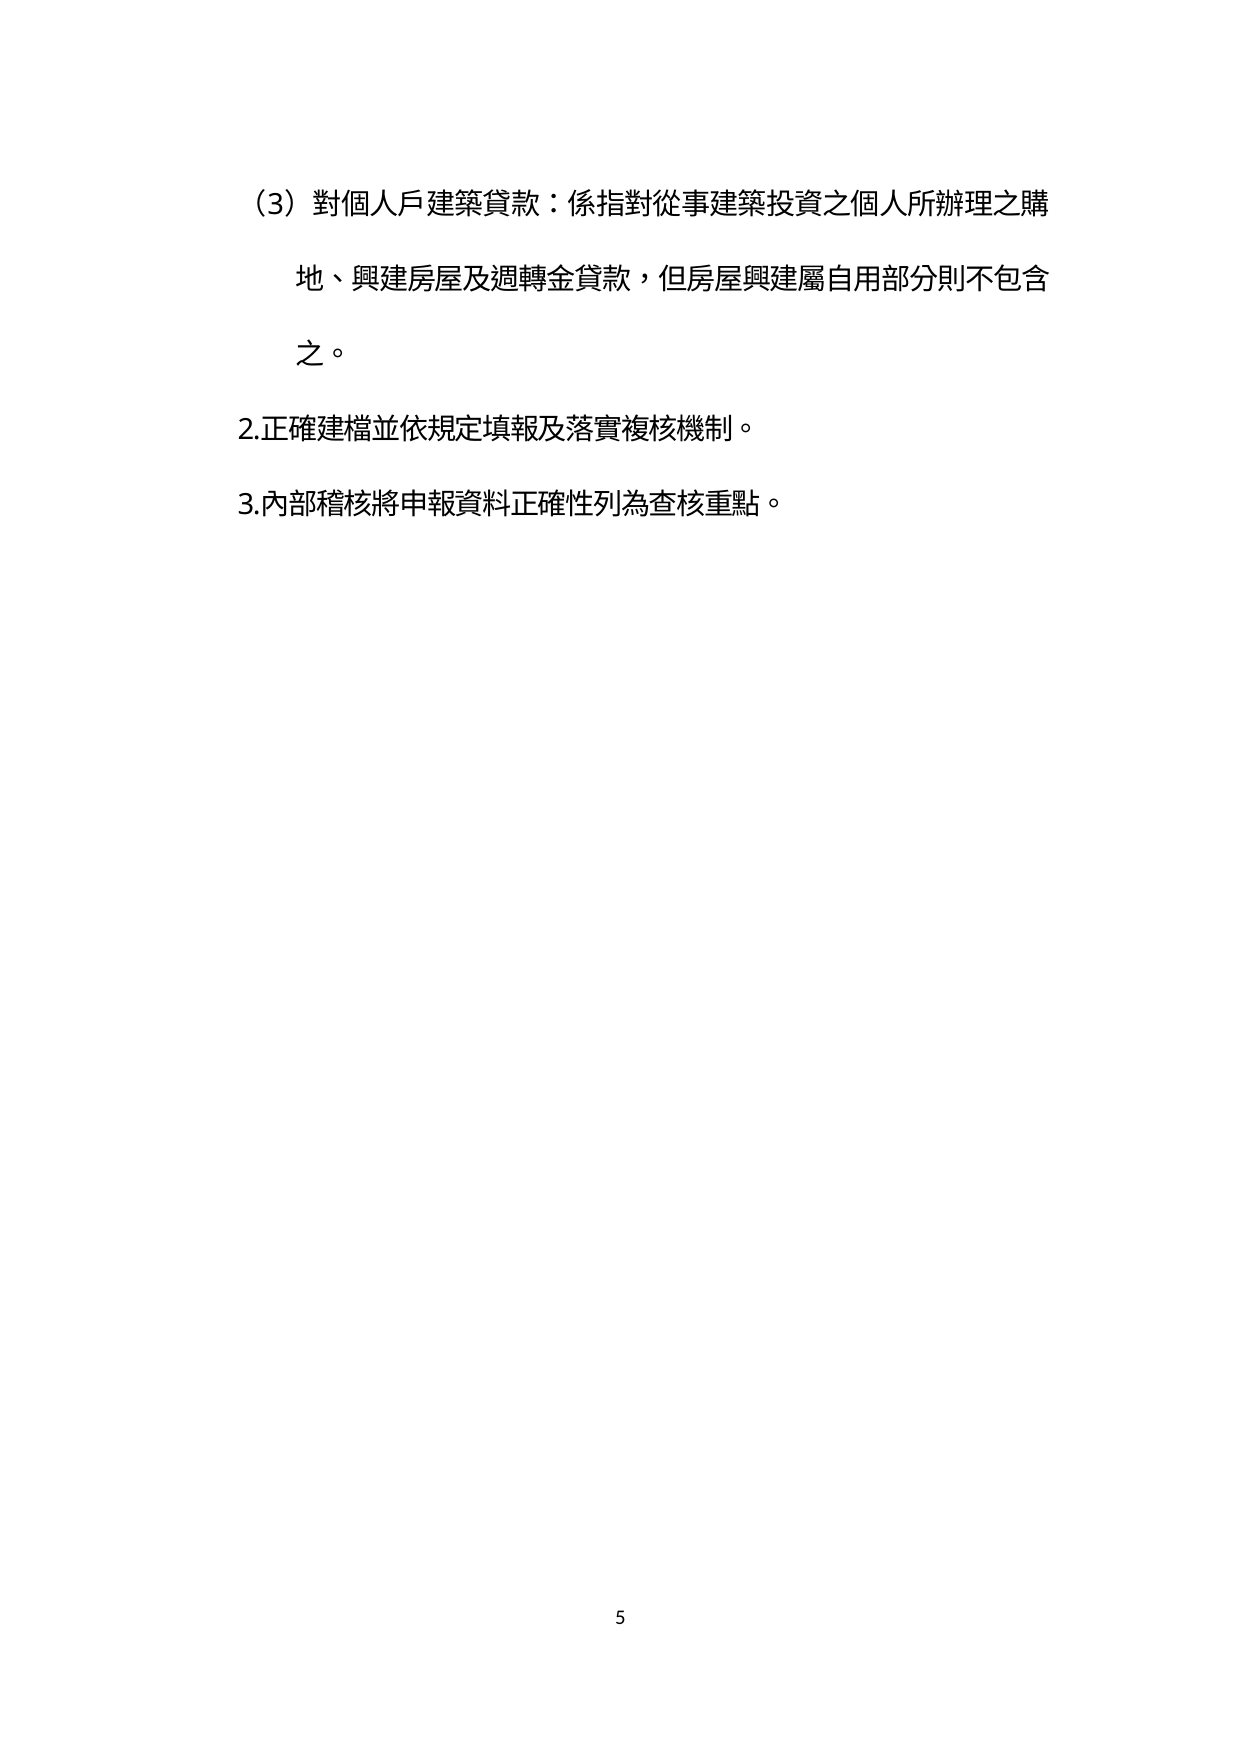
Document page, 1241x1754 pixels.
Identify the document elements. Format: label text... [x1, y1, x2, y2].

text （3）對個人戶建築貸款：係指對從事建築投資之個人所辦理之購地、興建房屋及週轉金貸款，但房屋興建屬自用部分則不包含之。 [237, 164, 1053, 389]
text 3.內部稽核將申報資料正確性列為查核重點。 [237, 464, 1053, 539]
text 2.正確建檔並依規定填報及落實複核機制。 [237, 389, 1053, 464]
